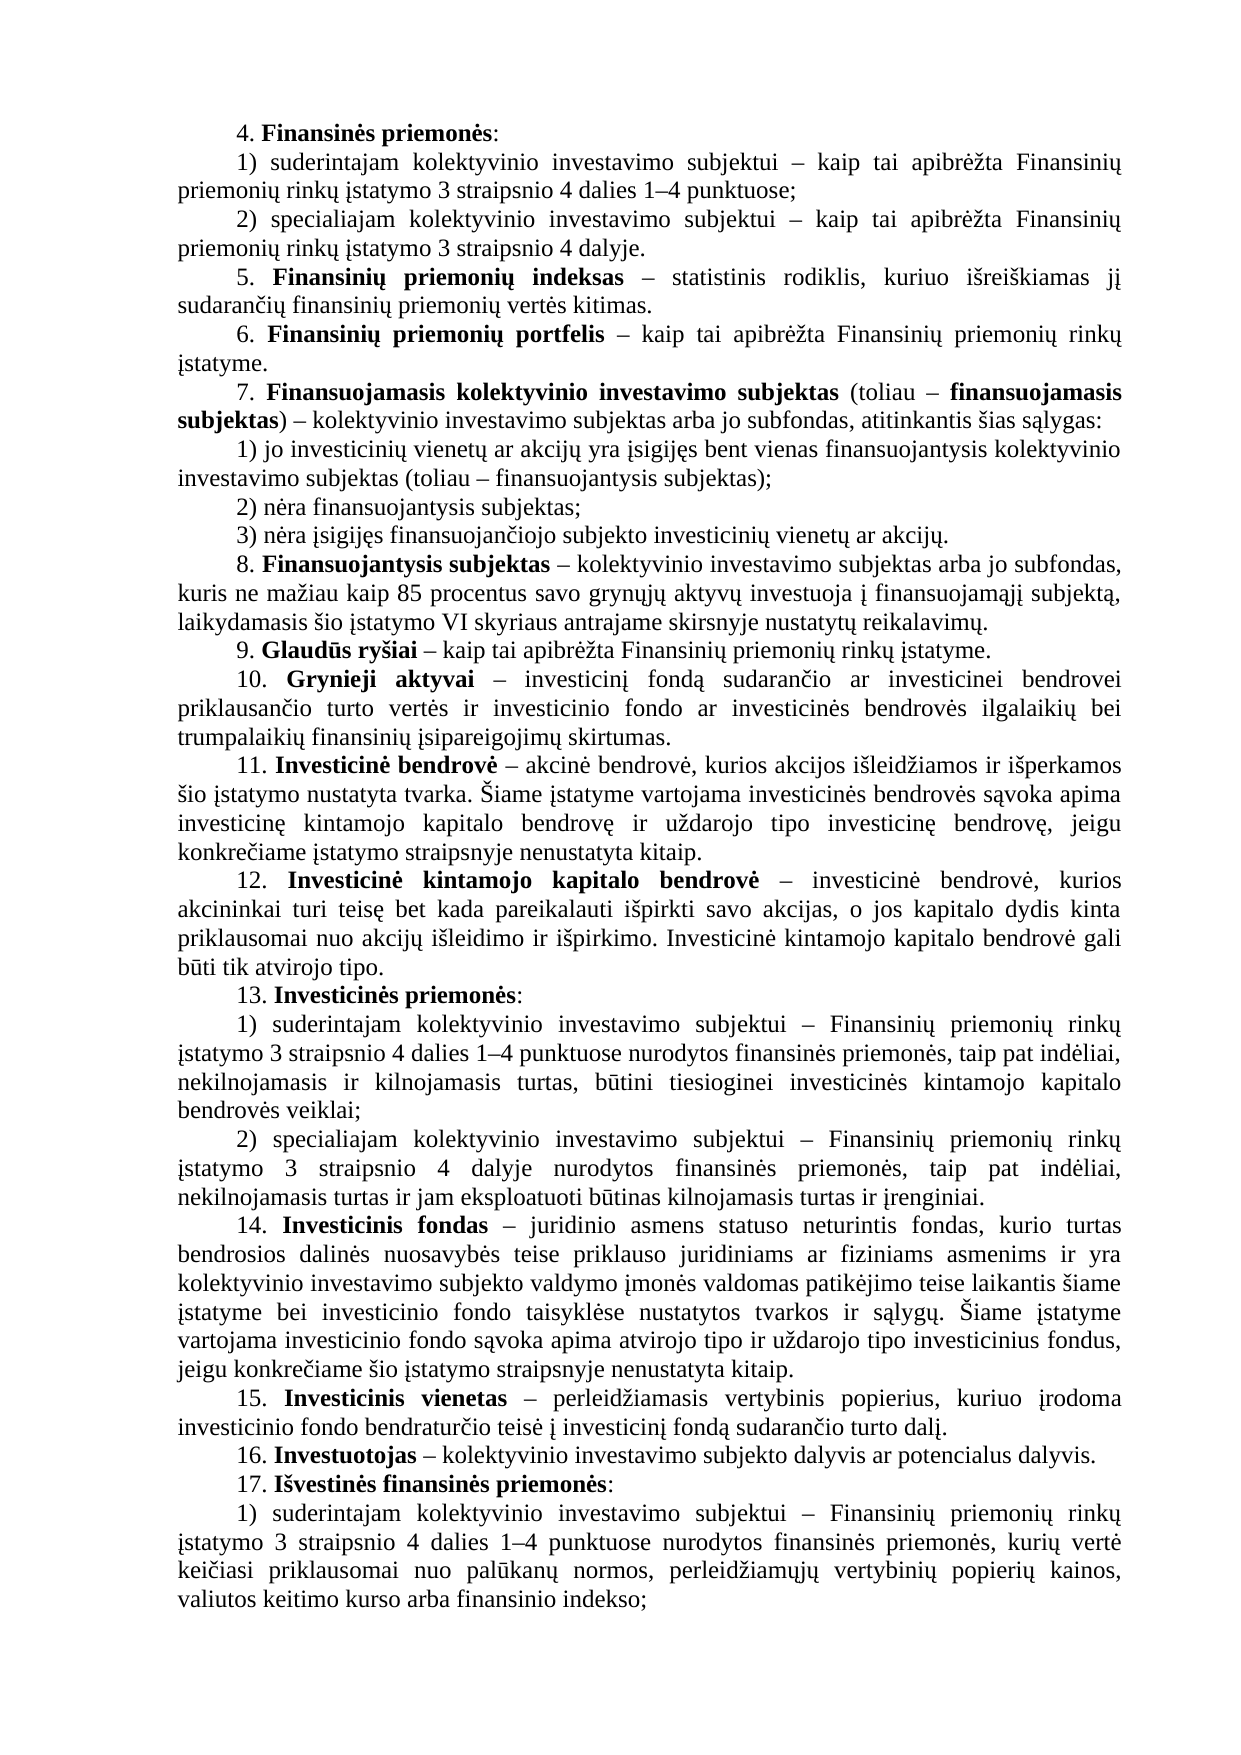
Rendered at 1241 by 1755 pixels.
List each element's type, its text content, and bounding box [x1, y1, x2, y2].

text 2) nėra finansuojantysis subjektas; [177, 492, 1122, 521]
text 10. Grynieji aktyvai – investicinį fondą sudarančio ar investicinei bendrovei priklausančio turto vertės ir investicinio fondo ar investicinės bendrovės ilgalaikių bei trumpalaikių finansinių įsipareigojimų skirtumas. [177, 664, 1122, 751]
text 15. Investicinis vienetas – perleidžiamasis vertybinis popierius, kuriuo įrodoma investicinio fondo bendraturčio teisė į investicinį fondą sudarančio turto dalį. [177, 1383, 1122, 1441]
text 13. Investicinės priemonės: [177, 981, 1122, 1009]
text 3) nėra įsigijęs finansuojančiojo subjekto investicinių vienetų ar akcijų. [177, 521, 1122, 549]
text 2) specialiajam kolektyvinio investavimo subjektui – Finansinių priemonių rinkų įstatymo 3 straipsnio 4 dalyje nurodytos finansinės priemonės, taip pat indėliai, nekilnojamasis turtas ir jam eksploatuoti būtinas kilnojamasis turtas ir įrenginiai. [177, 1124, 1122, 1211]
text 12. Investicinė kintamojo kapitalo bendrovė – investicinė bendrovė, kurios akcininkai turi teisę bet kada pareikalauti išpirkti savo akcijas, o jos kapitalo dydis kinta priklausomai nuo akcijų išleidimo ir išpirkimo. Investicinė kintamojo kapitalo bendrovė gali būti tik atvirojo tipo. [177, 866, 1122, 981]
text 11. Investicinė bendrovė – akcinė bendrovė, kurios akcijos išleidžiamos ir išperkamos šio įstatymo nustatyta tvarka. Šiame įstatyme vartojama investicinės bendrovės sąvoka apima investicinę kintamojo kapitalo bendrovę ir uždarojo tipo investicinę bendrovę, jeigu konkrečiame įstatymo straipsnyje nenustatyta kitaip. [177, 751, 1122, 866]
text 1) suderintajam kolektyvinio investavimo subjektui – Finansinių priemonių rinkų įstatymo 3 straipsnio 4 dalies 1–4 punktuose nurodytos finansinės priemonės, kurių vertė keičiasi priklausomai nuo palūkanų normos, perleidžiamųjų vertybinių popierių kainos, valiutos keitimo kurso arba finansinio indekso; [177, 1498, 1122, 1613]
text 16. Investuotojas – kolektyvinio investavimo subjekto dalyvis ar potencialus dalyvis. [177, 1441, 1122, 1469]
text 1) suderintajam kolektyvinio investavimo subjektui – Finansinių priemonių rinkų įstatymo 3 straipsnio 4 dalies 1–4 punktuose nurodytos finansinės priemonės, taip pat indėliai, nekilnojamasis ir kilnojamasis turtas, būtini tiesioginei investicinės kintamojo kapitalo bendrovės veiklai; [177, 1009, 1122, 1124]
text 1) suderintajam kolektyvinio investavimo subjektui – kaip tai apibrėžta Finansinių priemonių rinkų įstatymo 3 straipsnio 4 dalies 1–4 punktuose; [177, 147, 1122, 204]
text 7. Finansuojamasis kolektyvinio investavimo subjektas (toliau – finansuojamasis subjektas) – kolektyvinio investavimo subjektas arba jo subfondas, atitinkantis šias sąlygas: [177, 377, 1122, 434]
text 4. Finansinės priemonės: [177, 118, 1122, 147]
text 9. Glaudūs ryšiai – kaip tai apibrėžta Finansinių priemonių rinkų įstatyme. [177, 636, 1122, 664]
text 17. Išvestinės finansinės priemonės: [177, 1469, 1122, 1498]
text 8. Finansuojantysis subjektas – kolektyvinio investavimo subjektas arba jo subfondas, kuris ne mažiau kaip 85 procentus savo grynųjų aktyvų investuoja į finansuojamąjį subjektą, laikydamasis šio įstatymo VI skyriaus antrajame skirsnyje nustatytų reikalavimų. [177, 549, 1122, 636]
text 6. Finansinių priemonių portfelis – kaip tai apibrėžta Finansinių priemonių rinkų įstatyme. [177, 319, 1122, 377]
text 5. Finansinių priemonių indeksas – statistinis rodiklis, kuriuo išreiškiamas jį sudarančių finansinių priemonių vertės kitimas. [177, 262, 1122, 319]
text 14. Investicinis fondas – juridinio asmens statuso neturintis fondas, kurio turtas bendrosios dalinės nuosavybės teise priklauso juridiniams ar fiziniams asmenims ir yra kolektyvinio investavimo subjekto valdymo įmonės valdomas patikėjimo teise laikantis šiame įstatyme bei investicinio fondo taisyklėse nustatytos tvarkos ir sąlygų. Šiame įstatyme vartojama investicinio fondo sąvoka apima atvirojo tipo ir uždarojo tipo investicinius fondus, jeigu konkrečiame šio įstatymo straipsnyje nenustatyta kitaip. [177, 1211, 1122, 1383]
text 1) jo investicinių vienetų ar akcijų yra įsigijęs bent vienas finansuojantysis kolektyvinio investavimo subjektas (toliau – finansuojantysis subjektas); [177, 434, 1122, 492]
text 2) specialiajam kolektyvinio investavimo subjektui – kaip tai apibrėžta Finansinių priemonių rinkų įstatymo 3 straipsnio 4 dalyje. [177, 204, 1122, 262]
